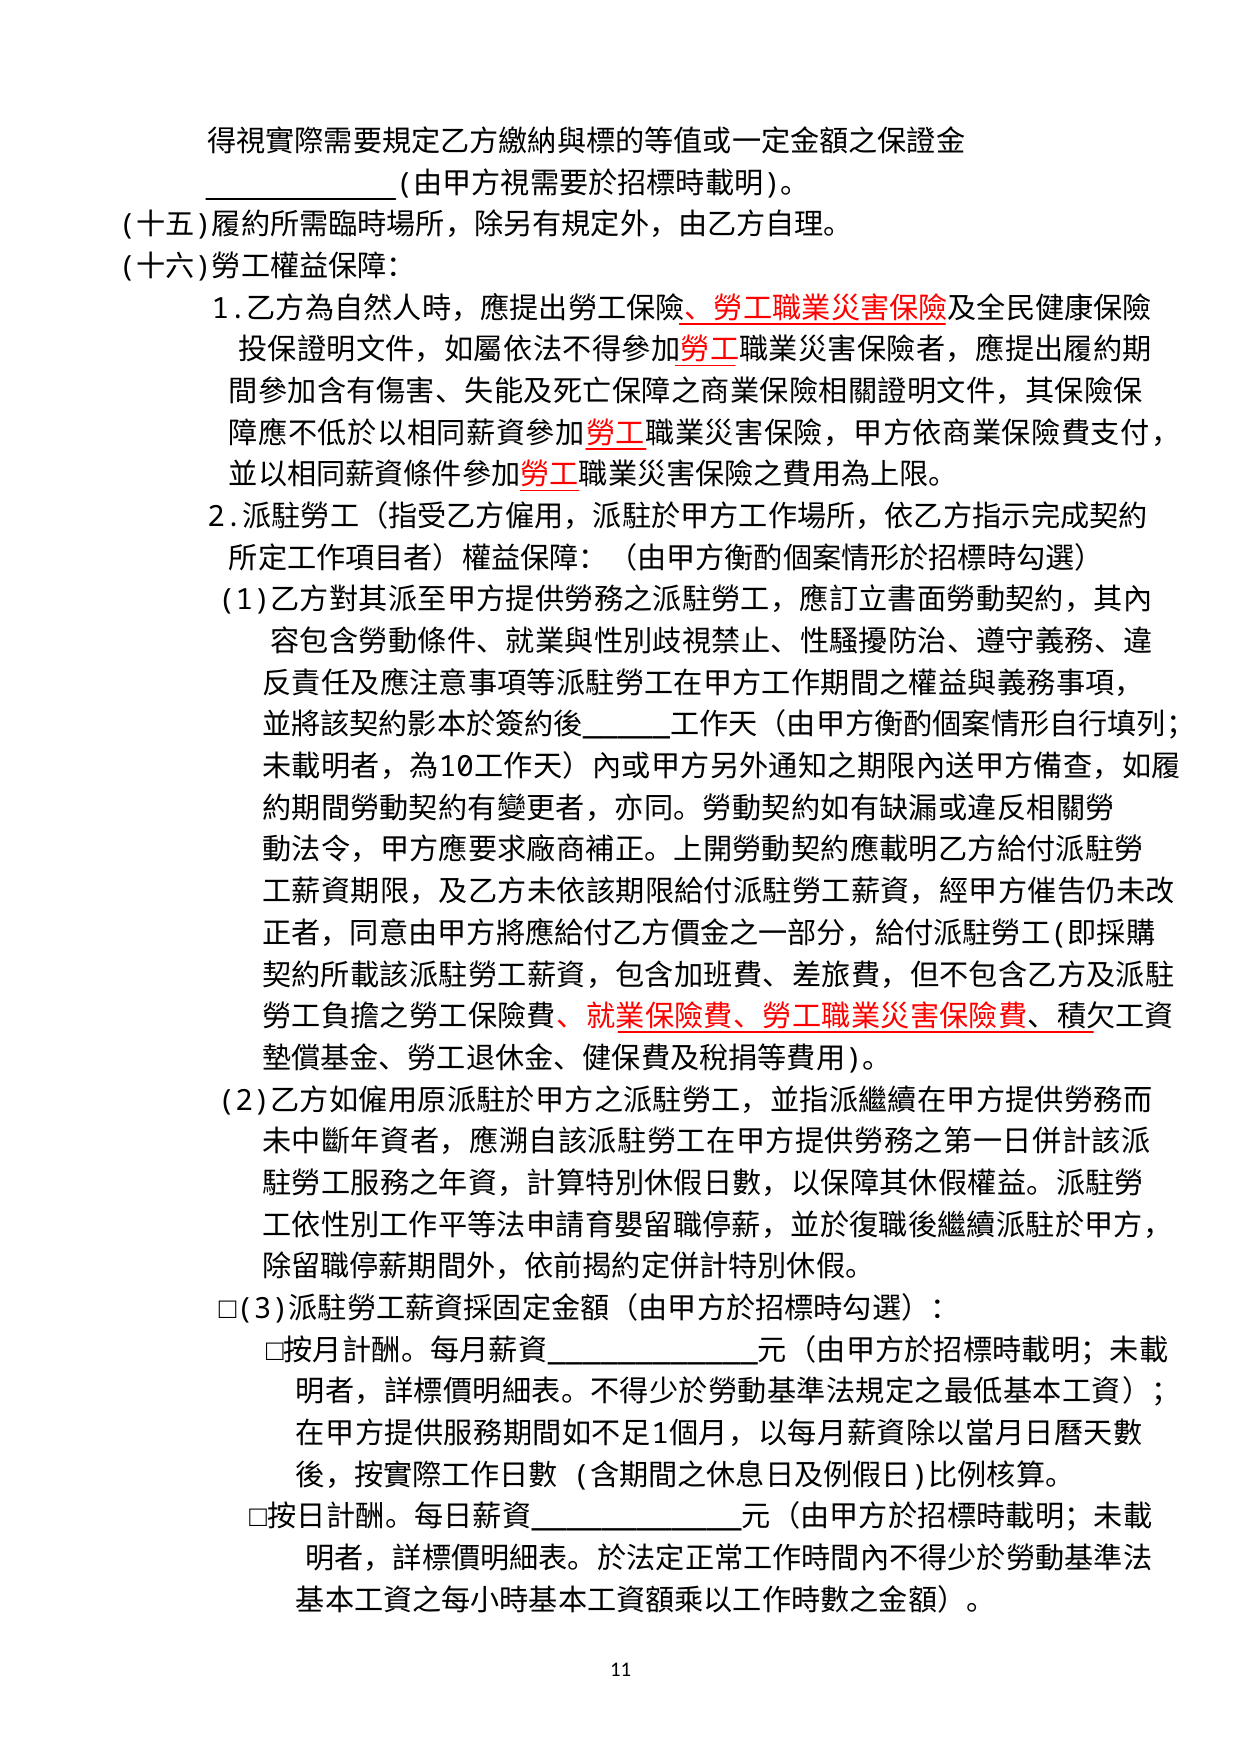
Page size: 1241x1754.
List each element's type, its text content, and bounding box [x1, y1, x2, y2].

text 後，按實際工作日數 (含期間之休息日及例假日)比例核算。 [296, 1456, 1181, 1492]
text (由甲方視需要於招標時載明)。 [396, 164, 1181, 201]
text 未中斷年資者，應溯自該派駐勞工在甲方提供勞務之第一日併計該派駐勞工服務之年資，計算特別休假日數，以保障其休假權益。派駐勞 [262, 1118, 1152, 1202]
text 11 [610, 1656, 1181, 1682]
text (1)乙方對其派至甲方提供勞務之派駐勞工，應訂立書面勞動契約，其內容包含勞動條件、就業與性別歧視禁止、性騷擾防治、遵守義務、違 [192, 576, 1152, 660]
text 並將該契約影本於簽約後_____工作天（由甲方衡酌個案情形自行填列；未載明者，為10工作天）內或甲方另外通知之期限內送甲方備查，如履約期間勞動契約有變更者，亦同。勞動契約如有缺漏或違反相關勞 [262, 701, 1181, 827]
text (十五)履約所需臨時場所，除另有規定外，由乙方自理。 [118, 206, 1181, 242]
text □(3)派駐勞工薪資採固定金額（由甲方於招標時勾選）： [218, 1289, 1181, 1326]
text 基本工資之每小時基本工資額乘以工作時數之金額）。 [296, 1581, 1181, 1617]
text 所定工作項目者）權益保障：（由甲方衡酌個案情形於招標時勾選） [229, 539, 1181, 575]
text (十六)勞工權益保障： [118, 247, 1181, 284]
text (2)乙方如僱用原派駐於甲方之派駐勞工，並指派繼續在甲方提供勞務而 [218, 1081, 1181, 1117]
text 反責任及應注意事項等派駐勞工在甲方工作期間之權益與義務事項， [262, 664, 1181, 700]
text 2.派駐勞工（指受乙方僱用，派駐於甲方工作場所，依乙方指示完成契約 [207, 497, 1181, 533]
text 明者，詳標價明細表。不得少於勞動基準法規定之最低基本工資）；在甲方提供服務期間如不足1個月，以每月薪資除以當月日曆天數 [296, 1368, 1181, 1452]
text 工依性別工作平等法申請育嬰留職停薪，並於復職後繼續派駐於甲方， [262, 1206, 1181, 1242]
text □按日計酬。每日薪資____________元（由甲方於招標時載明；未載明者，詳標價明細表。於法定正常工作時間內不得少於勞動基準法 [240, 1493, 1152, 1577]
text 除留職停薪期間外，依前揭約定併計特別休假。 [262, 1247, 1181, 1284]
text 障應不低於以相同薪資參加勞工職業災害保險，甲方依商業保險費支付，並以相同薪資條件參加勞工職業災害保險之費用為上限。 [229, 410, 1181, 493]
text □按月計酬。每月薪資____________元（由甲方於招標時載明；未載 [266, 1331, 1181, 1367]
text 間參加含有傷害、失能及死亡保障之商業保險相關證明文件，其保險保 [229, 372, 1181, 409]
text 動法令，甲方應要求廠商補正。上開勞動契約應載明乙方給付派駐勞 [262, 831, 1181, 867]
text 1.乙方為自然人時，應提出勞工保險、勞工職業災害保險及全民健康保險投保證明文件，如屬依法不得參加勞工職業災害保險者，應提出履約期 [203, 285, 1152, 368]
text 工薪資期限，及乙方未依該期限給付派駐勞工薪資，經甲方催告仍未改正者，同意由甲方將應給付乙方價金之一部分，給付派駐勞工(即採購契約所載該派駐勞工薪資，包含加班費、差旅費，但不包含乙方及派駐勞工負擔之勞工保險費、就業保險費、勞工職業災害保險費、積欠工資墊償基金、勞工退休金、健保費及稅捐等費用)。 [262, 868, 1181, 1077]
text 得視實際需要規定乙方繳納與標的等值或一定金額之保證金 [207, 122, 1181, 159]
